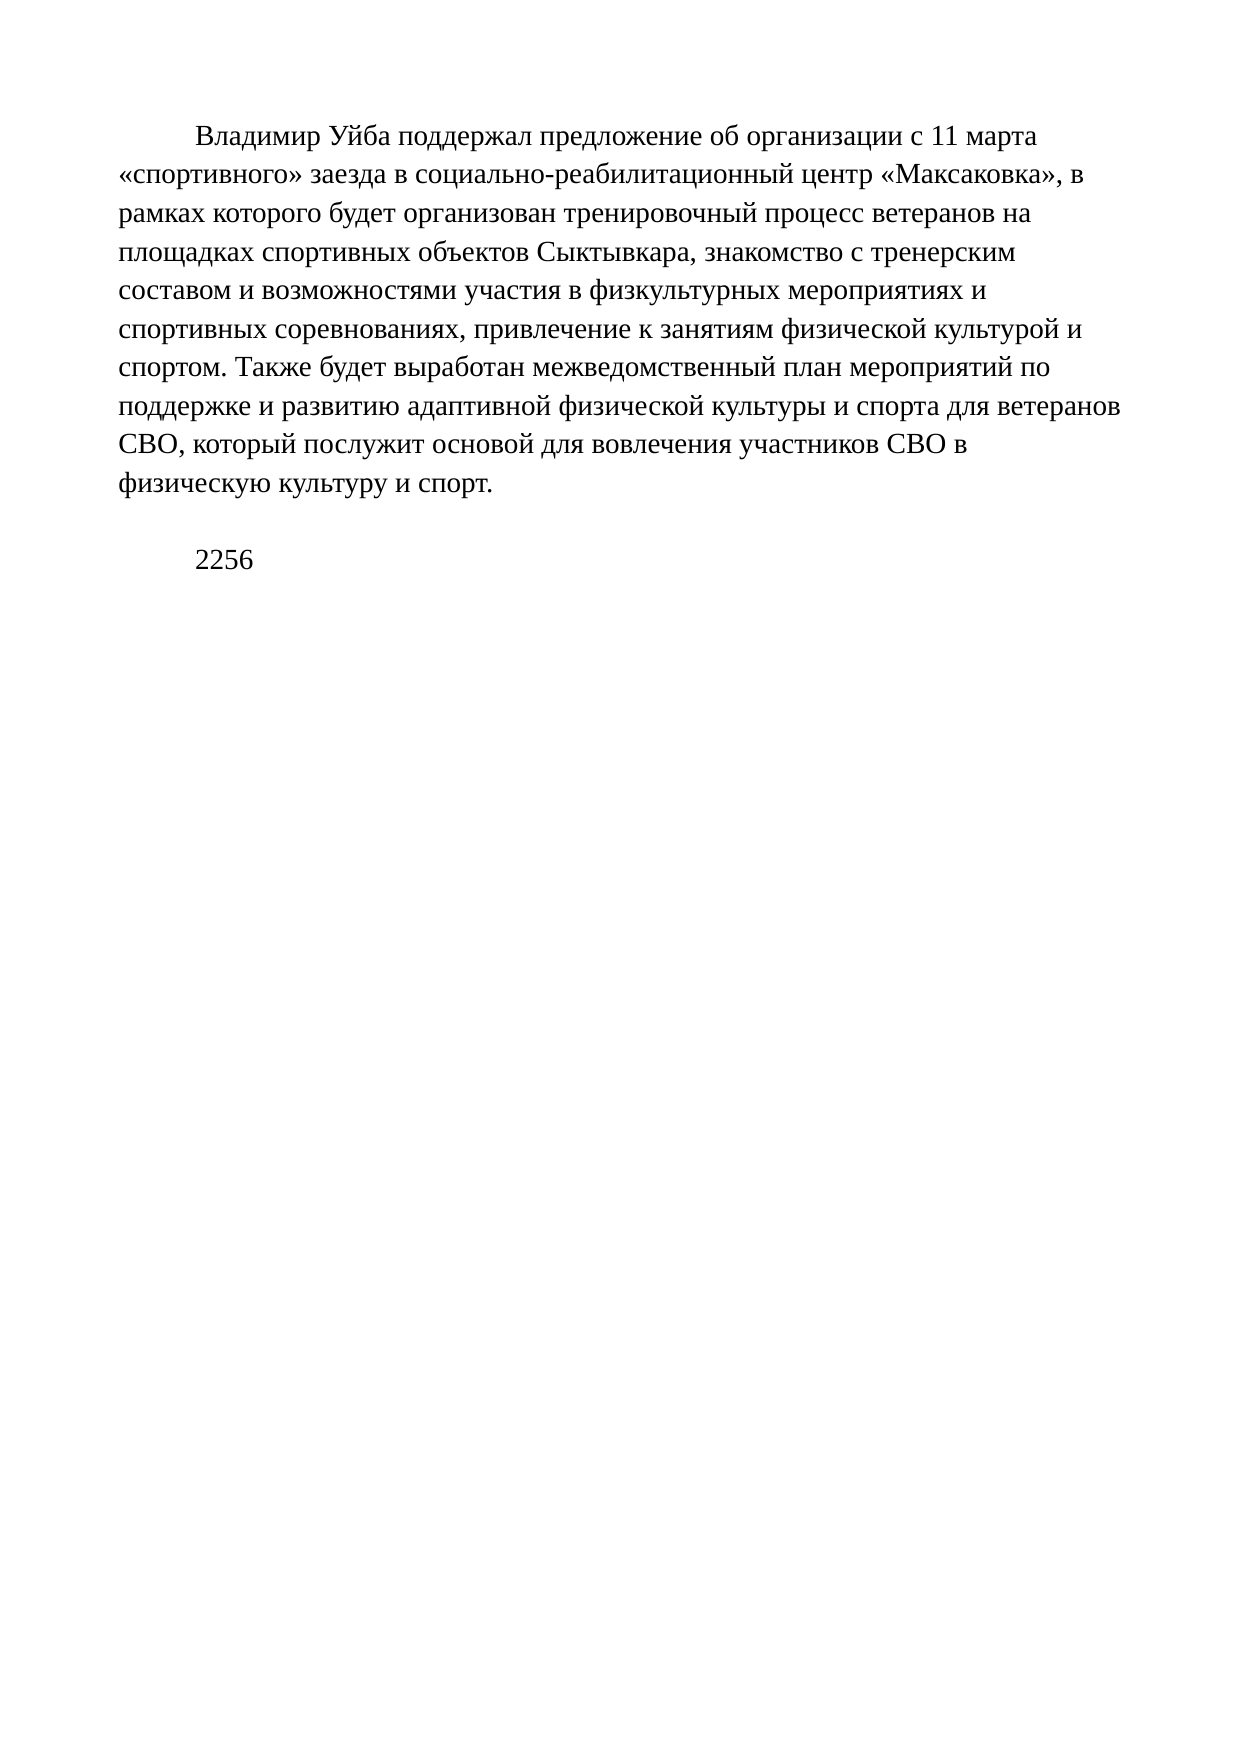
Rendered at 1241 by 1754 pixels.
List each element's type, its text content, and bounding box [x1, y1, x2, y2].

text 2256 [118, 542, 1122, 576]
text Владимир Уйба поддержал предложение об организации с 11 марта «спортивного» заезда в социально-реабилитационный центр «Максаковка», в рамках которого будет организован тренировочный процесс ветеранов на площадках спортивных объектов Сыктывкара, знакомство с тренерским составом и возможностями участия в физкультурных мероприятиях и спортивных соревнованиях, привлечение к занятиям физической культурой и спортом. Также будет выработан межведомственный план мероприятий по поддержке и развитию адаптивной физической культуры и спорта для ветеранов СВО, который послужит основой для вовлечения участников СВО в физическую культуру и спорт. [118, 118, 1122, 498]
